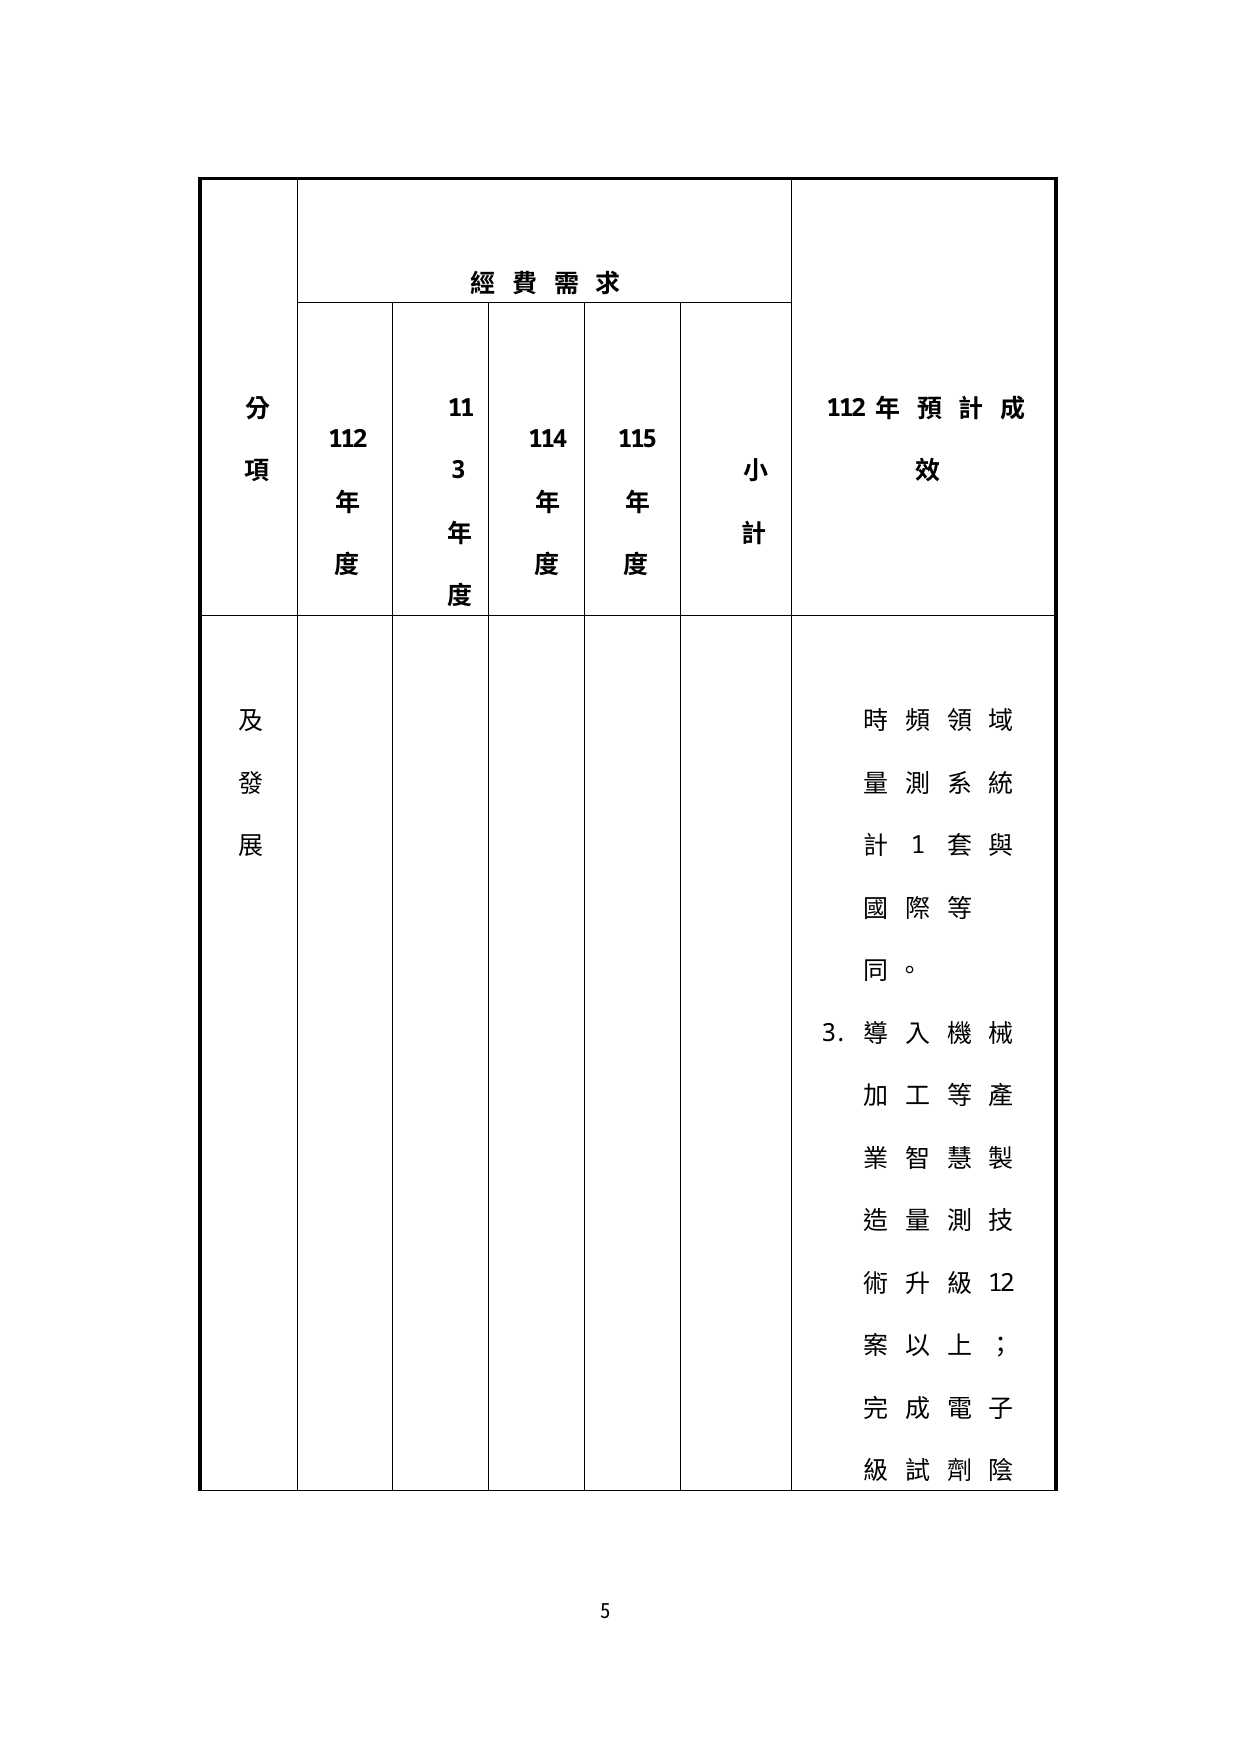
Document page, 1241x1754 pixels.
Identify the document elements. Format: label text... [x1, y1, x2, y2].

table_cell [393, 616, 488, 1490]
table_header 分項 [202, 180, 297, 615]
table_cell 時頻領域量測系統計1套與國際等同。 3.導入機械加工等產業智慧製造量測技術升級12案以上；完成電子級試劑陰 [792, 616, 1054, 1490]
table_cell 及發展 [202, 616, 297, 1490]
table_cell 115年度 [585, 303, 680, 615]
table_cell [585, 616, 680, 1490]
table_cell 112年度 [298, 303, 392, 615]
table_cell 113年度 [393, 303, 488, 615]
table_cell [298, 616, 392, 1490]
table_cell [681, 616, 791, 1490]
table_cell [489, 616, 584, 1490]
table_cell 小計 [681, 303, 791, 615]
table_cell 114年度 [489, 303, 584, 615]
table_header 112年預計成效 [792, 180, 1054, 615]
table_header 經費需求 [298, 180, 791, 302]
